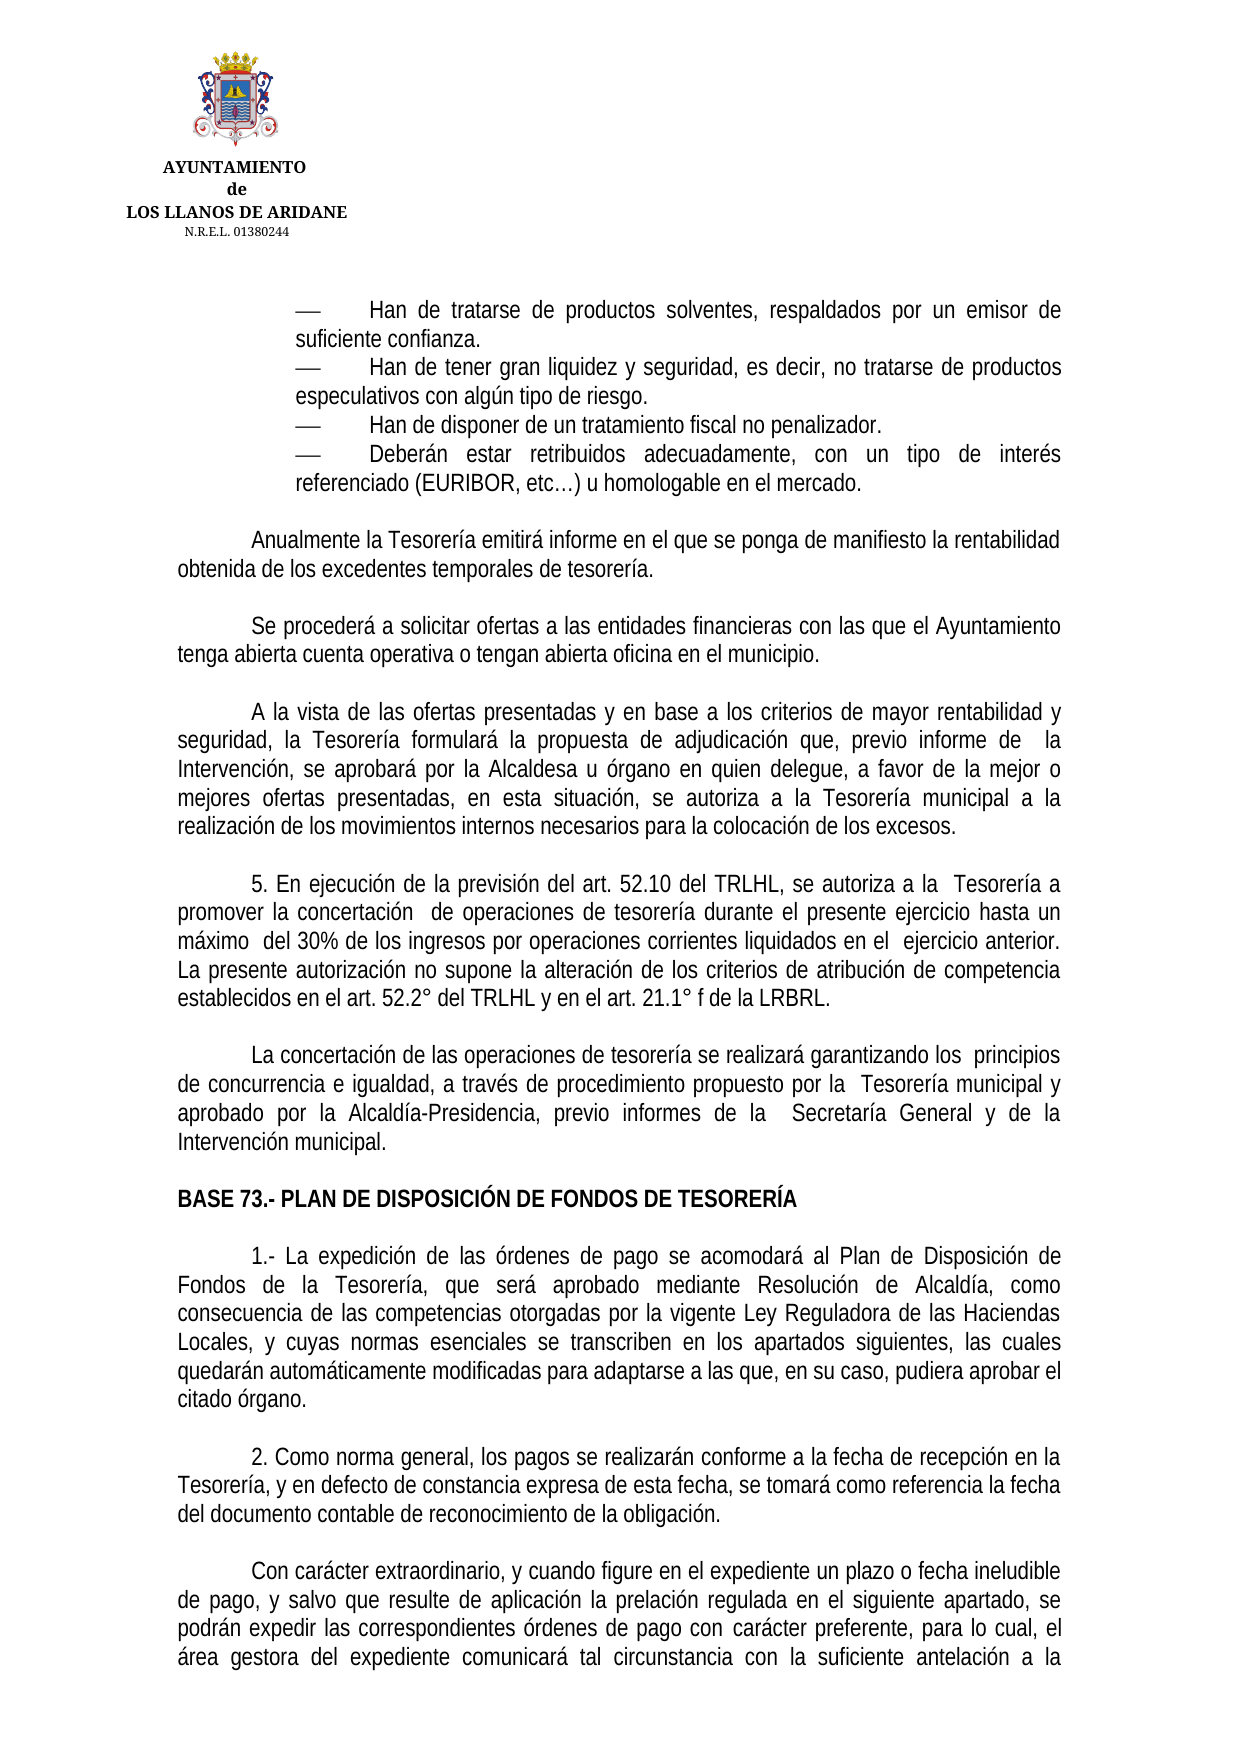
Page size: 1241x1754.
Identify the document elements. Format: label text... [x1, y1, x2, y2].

text A la vista de las ofertas presentadas y en base a los criterios de mayor rentabilidad y seguridad, la Tesorería formulará la propuesta de adjudicación que, previo informe de la Intervención, se aprobará por la Alcaldesa u órgano en quien delegue, a favor de la mejor o mejores ofertas presentadas, en esta situación, se autoriza a la Tesorería municipal a la realización de los movimientos internos necesarios para la colocación de los excesos. [177, 697, 1063, 840]
list Han de tratarse de productos solventes, respaldados por un emisor de suficiente confianza. [295, 295, 1063, 352]
list Deberán estar retribuidos adecuadamente, con un tipo de interés referenciado (EURIBOR, etc…) u homologable en el mercado. [295, 439, 1063, 496]
text BASE 73.- PLAN DE DISPOSICIÓN DE FONDOS DE TESORERÍA [177, 1184, 1063, 1212]
text 2. Como norma general, los pagos se realizarán conforme a la fecha de recepción en la Tesorería, y en defecto de constancia expresa de esta fecha, se tomará como referencia la fecha del documento contable de reconocimiento de la obligación. [177, 1442, 1063, 1527]
text 1.- La expedición de las órdenes de pago se acomodará al Plan de Disposición de Fondos de la Tesorería, que será aprobado mediante Resolución de Alcaldía, como consecuencia de las competencias otorgadas por la vigente Ley Reguladora de las Haciendas Locales, y cuyas normas esenciales se transcriben en los apartados siguientes, las cuales quedarán automáticamente modificadas para adaptarse a las que, en su caso, pudiera aprobar el citado órgano. [177, 1241, 1063, 1413]
picture [192, 51, 279, 147]
text La concertación de las operaciones de tesorería se realizará garantizando los principios de concurrencia e igualdad, a través de procedimiento propuesto por la Tesorería municipal y aprobado por la Alcaldía-Presidencia, previo informes de la Secretaría General y de la Intervención municipal. [177, 1041, 1063, 1155]
list Han de tener gran liquidez y seguridad, es decir, no tratarse de productos especulativos con algún tipo de riesgo. [295, 352, 1063, 410]
text 5. En ejecución de la previsión del art. 52.10 del TRLHL, se autoriza a la Tesorería a promover la concertación de operaciones de tesorería durante el presente ejercicio hasta un máximo del 30% de los ingresos por operaciones corrientes liquidados en el ejercicio anterior. La presente autorización no supone la alteración de los criterios de atribución de competencia establecidos en el art. 52.2° del TRLHL y en el art. 21.1° f de la LRBRL. [177, 869, 1063, 1012]
list Han de disponer de un tratamiento fiscal no penalizador. [295, 410, 1063, 439]
text Con carácter extraordinario, y cuando figure en el expediente un plazo o fecha ineludible de pago, y salvo que resulte de aplicación la prelación regulada en el siguiente apartado, se podrán expedir las correspondientes órdenes de pago con carácter preferente, para lo cual, el área gestora del expediente comunicará tal circunstancia con la suficiente antelación a la [177, 1556, 1063, 1671]
text Anualmente la Tesorería emitirá informe en el que se ponga de manifiesto la rentabilidad obtenida de los excedentes temporales de tesorería. [177, 525, 1063, 582]
text Se procederá a solicitar ofertas a las entidades financieras con las que el Ayuntamiento tenga abierta cuenta operativa o tengan abierta oficina en el municipio. [177, 611, 1063, 668]
